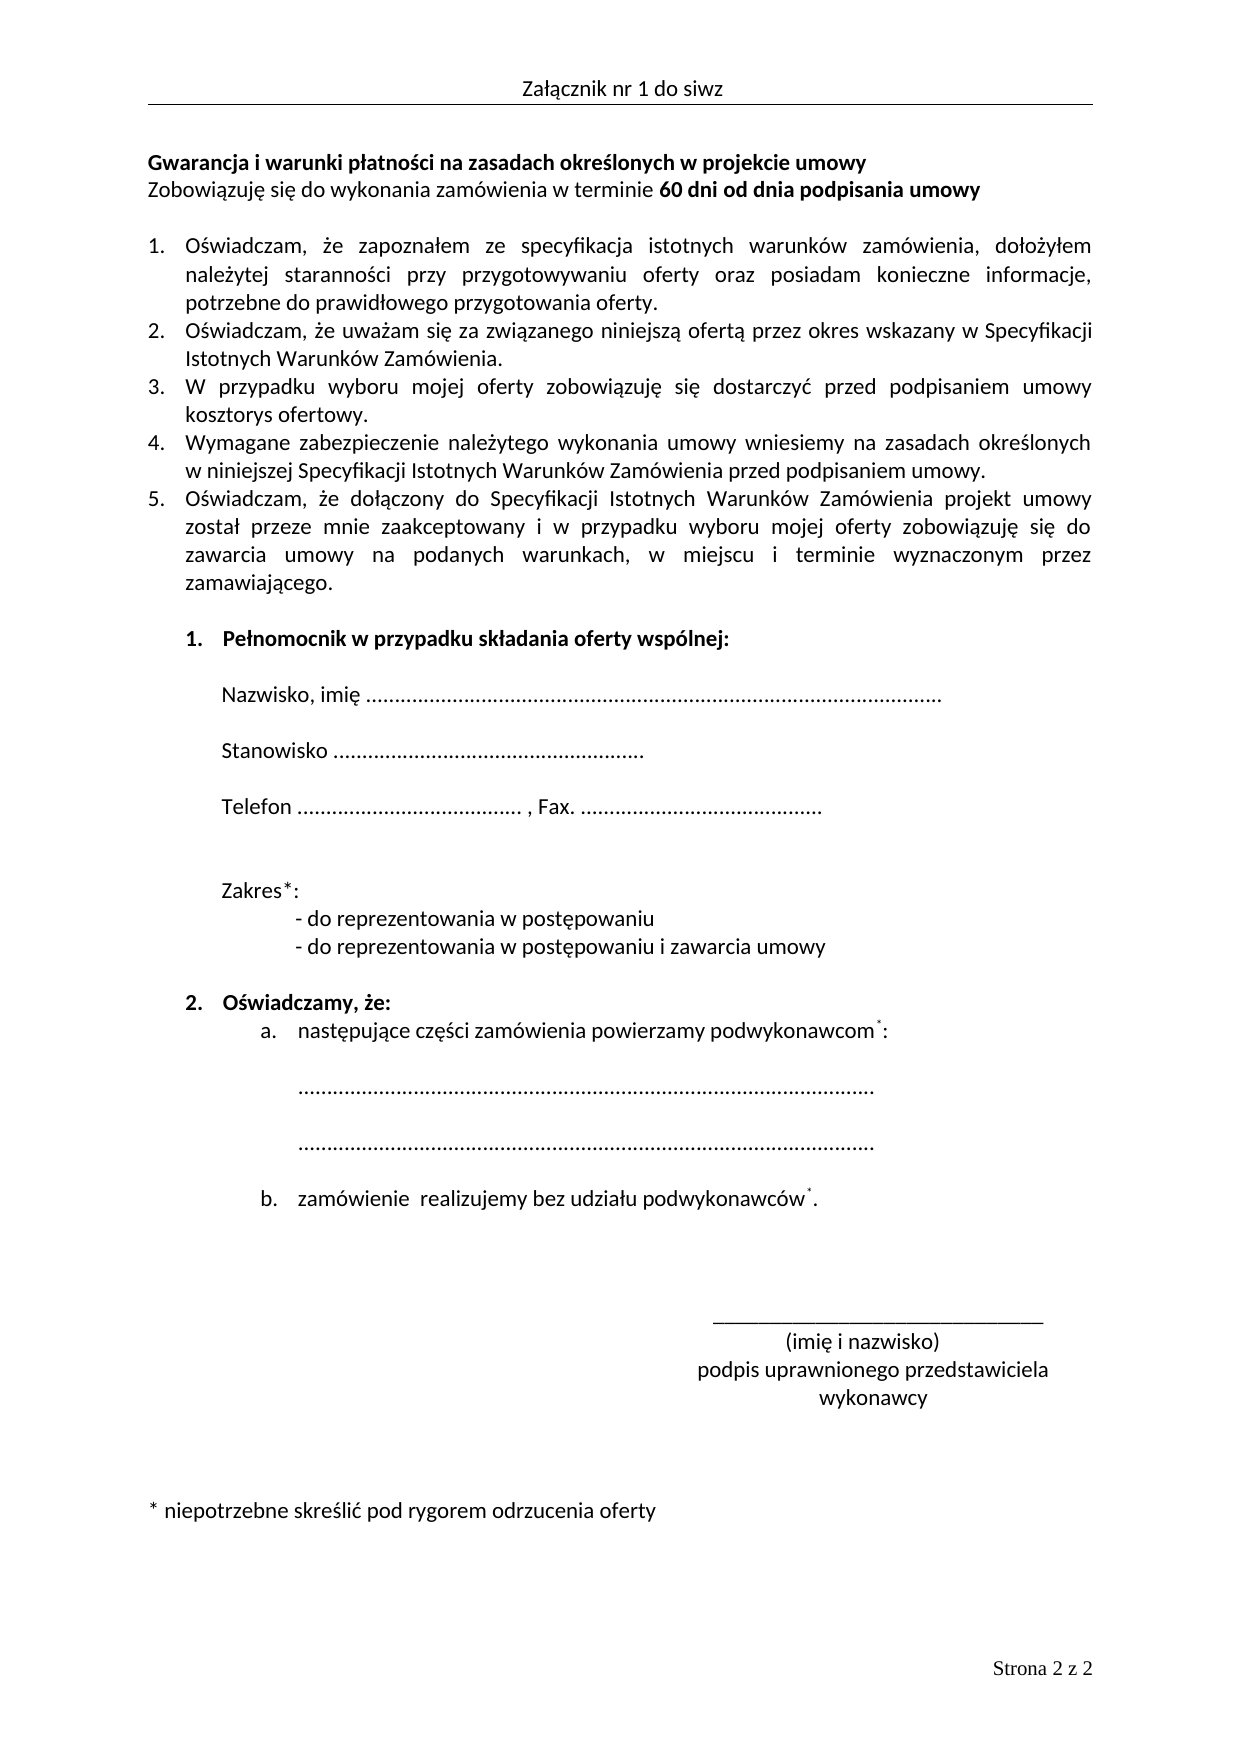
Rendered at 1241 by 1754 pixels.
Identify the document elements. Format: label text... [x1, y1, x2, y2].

list Oświadczamy, że: [185, 988, 1093, 1016]
text Telefon ....................................... , Fax. .......................................... [148, 792, 1093, 820]
list Oświadczam, że uważam się za związanego niniejszą ofertą przez okres wskazany w Specyfikacji Istotnych Warunków Zamówienia. [148, 316, 1093, 372]
list następujące części zamówienia powierzamy podwykonawcom*: [260, 1016, 1093, 1044]
text (imię i nazwisko) [785, 1327, 1093, 1355]
text Gwarancja i warunki płatności na zasadach określonych w projekcie umowy [148, 148, 1093, 176]
text podpis uprawnionego przedstawiciela wykonawcy [654, 1355, 1093, 1411]
list Pełnomocnik w przypadku składania oferty wspólnej: [185, 624, 1093, 652]
text Nazwisko, imię .................................................................................................... [148, 680, 1093, 708]
text .................................................................................................... [298, 1072, 1093, 1100]
text _____________________________ [616, 1299, 1093, 1327]
list W przypadku wyboru mojej oferty zobowiązuję się dostarczyć przed podpisaniem umowy kosztorys ofertowy. [148, 372, 1093, 428]
list Oświadczam, że zapoznałem ze specyfikacja istotnych warunków zamówienia, dołożyłem należytej staranności przy przygotowywaniu oferty oraz posiadam konieczne informacje, potrzebne do prawidłowego przygotowania oferty. [148, 232, 1093, 316]
text - do reprezentowania w postępowaniu [221, 904, 1093, 932]
text .................................................................................................... [298, 1128, 1093, 1156]
list Wymagane zabezpieczenie należytego wykonania umowy wniesiemy na zasadach określonych w niniejszej Specyfikacji Istotnych Warunków Zamówienia przed podpisaniem umowy. [148, 428, 1093, 484]
text - do reprezentowania w postępowaniu i zawarcia umowy [221, 932, 1093, 960]
text * niepotrzebne skreślić pod rygorem odrzucenia oferty [148, 1496, 1093, 1524]
text Zakres*: [148, 876, 1093, 904]
list Oświadczam, że dołączony do Specyfikacji Istotnych Warunków Zamówienia projekt umowy został przeze mnie zaakceptowany i w przypadku wyboru mojej oferty zobowiązuję się do zawarcia umowy na podanych warunkach, w miejscu i terminie wyznaczonym przez zamawiającego. [148, 484, 1093, 596]
text Zobowiązuję się do wykonania zamówienia w terminie 60 dni od dnia podpisania umowy [148, 176, 1093, 204]
text Stanowisko ...................................................... [221, 736, 1093, 764]
list zamówienie realizujemy bez udziału podwykonawców*. [260, 1184, 1093, 1212]
